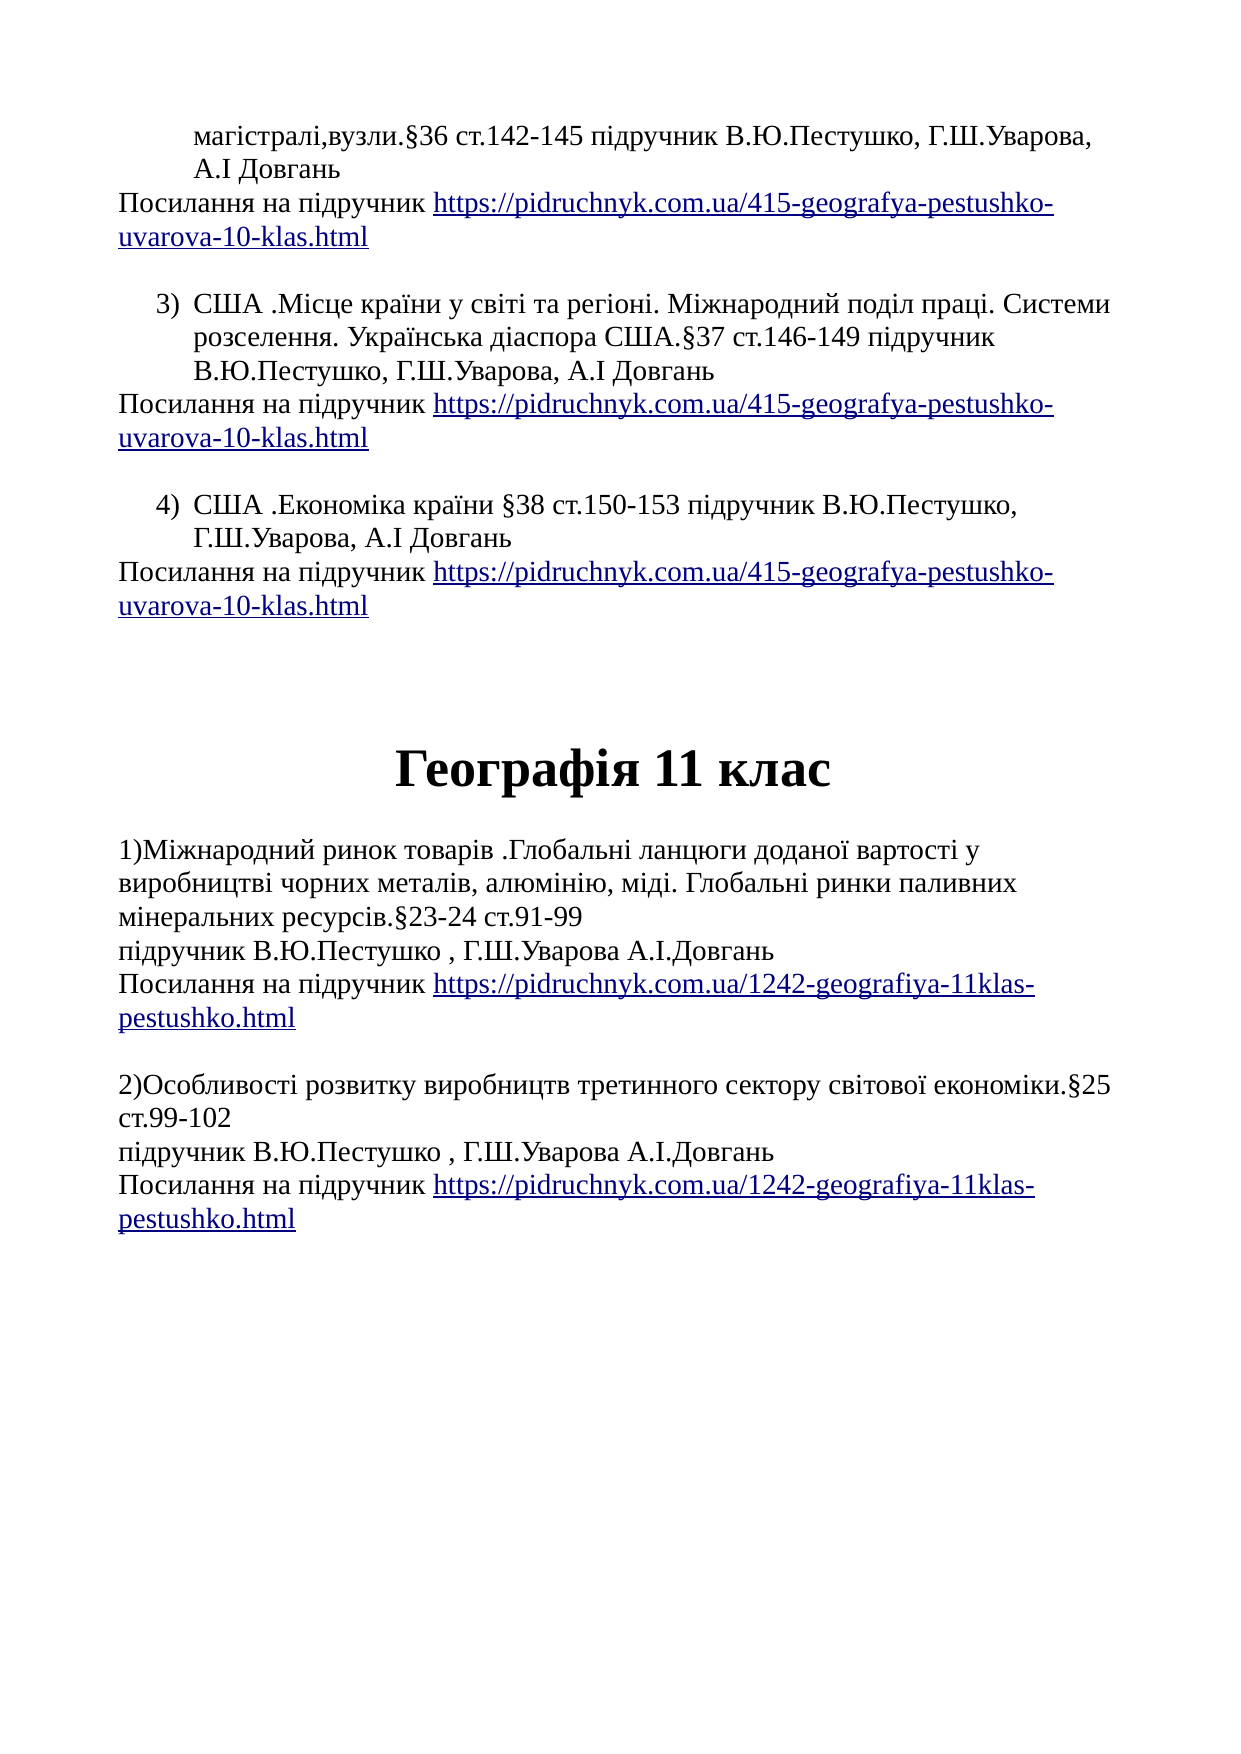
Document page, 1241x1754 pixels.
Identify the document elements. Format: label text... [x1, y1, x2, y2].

text Посилання на підручник https://pidruchnyk.com.ua/1242-geografiya-11klas-pestushko.html [118, 966, 1122, 1033]
text 1)Міжнародний ринок товарів .Глобальні ланцюги доданої вартості у виробництві чорних металів, алюмінію, міді. Глобальні ринки паливних мінеральних ресурсів.§23-24 ст.91-99 [118, 832, 1122, 933]
text Посилання на підручник https://pidruchnyk.com.ua/415-geografya-pestushko-uvarova-10-klas.html [118, 386, 1122, 453]
text Посилання на підручник https://pidruchnyk.com.ua/415-geografya-pestushko-uvarova-10-klas.html [118, 554, 1122, 621]
text Посилання на підручник https://pidruchnyk.com.ua/415-geografya-pestushko-uvarova-10-klas.html [118, 185, 1122, 252]
text Географія 11 клас [118, 736, 1122, 798]
text 2)Особливості розвитку виробництв третинного сектору світової економіки.§25 ст.99-102 [118, 1067, 1122, 1134]
text Посилання на підручник https://pidruchnyk.com.ua/1242-geografiya-11klas-pestushko.html [118, 1167, 1122, 1234]
list магістралі,вузли.§36 ст.142-145 підручник В.Ю.Пестушко, Г.Ш.Уварова, А.І Довгань [156, 118, 1122, 185]
list США .Економіка країни §38 ст.150-153 підручник В.Ю.Пестушко, Г.Ш.Уварова, А.І Довгань [156, 487, 1122, 554]
text підручник В.Ю.Пестушко , Г.Ш.Уварова А.І.Довгань [118, 1134, 1122, 1167]
list США .Місце країни у світі та регіоні. Міжнародний поділ праці. Системи розселення. Українська діаспора США.§37 ст.146-149 підручник В.Ю.Пестушко, Г.Ш.Уварова, А.І Довгань [156, 286, 1122, 386]
text підручник В.Ю.Пестушко , Г.Ш.Уварова А.І.Довгань [118, 933, 1122, 966]
